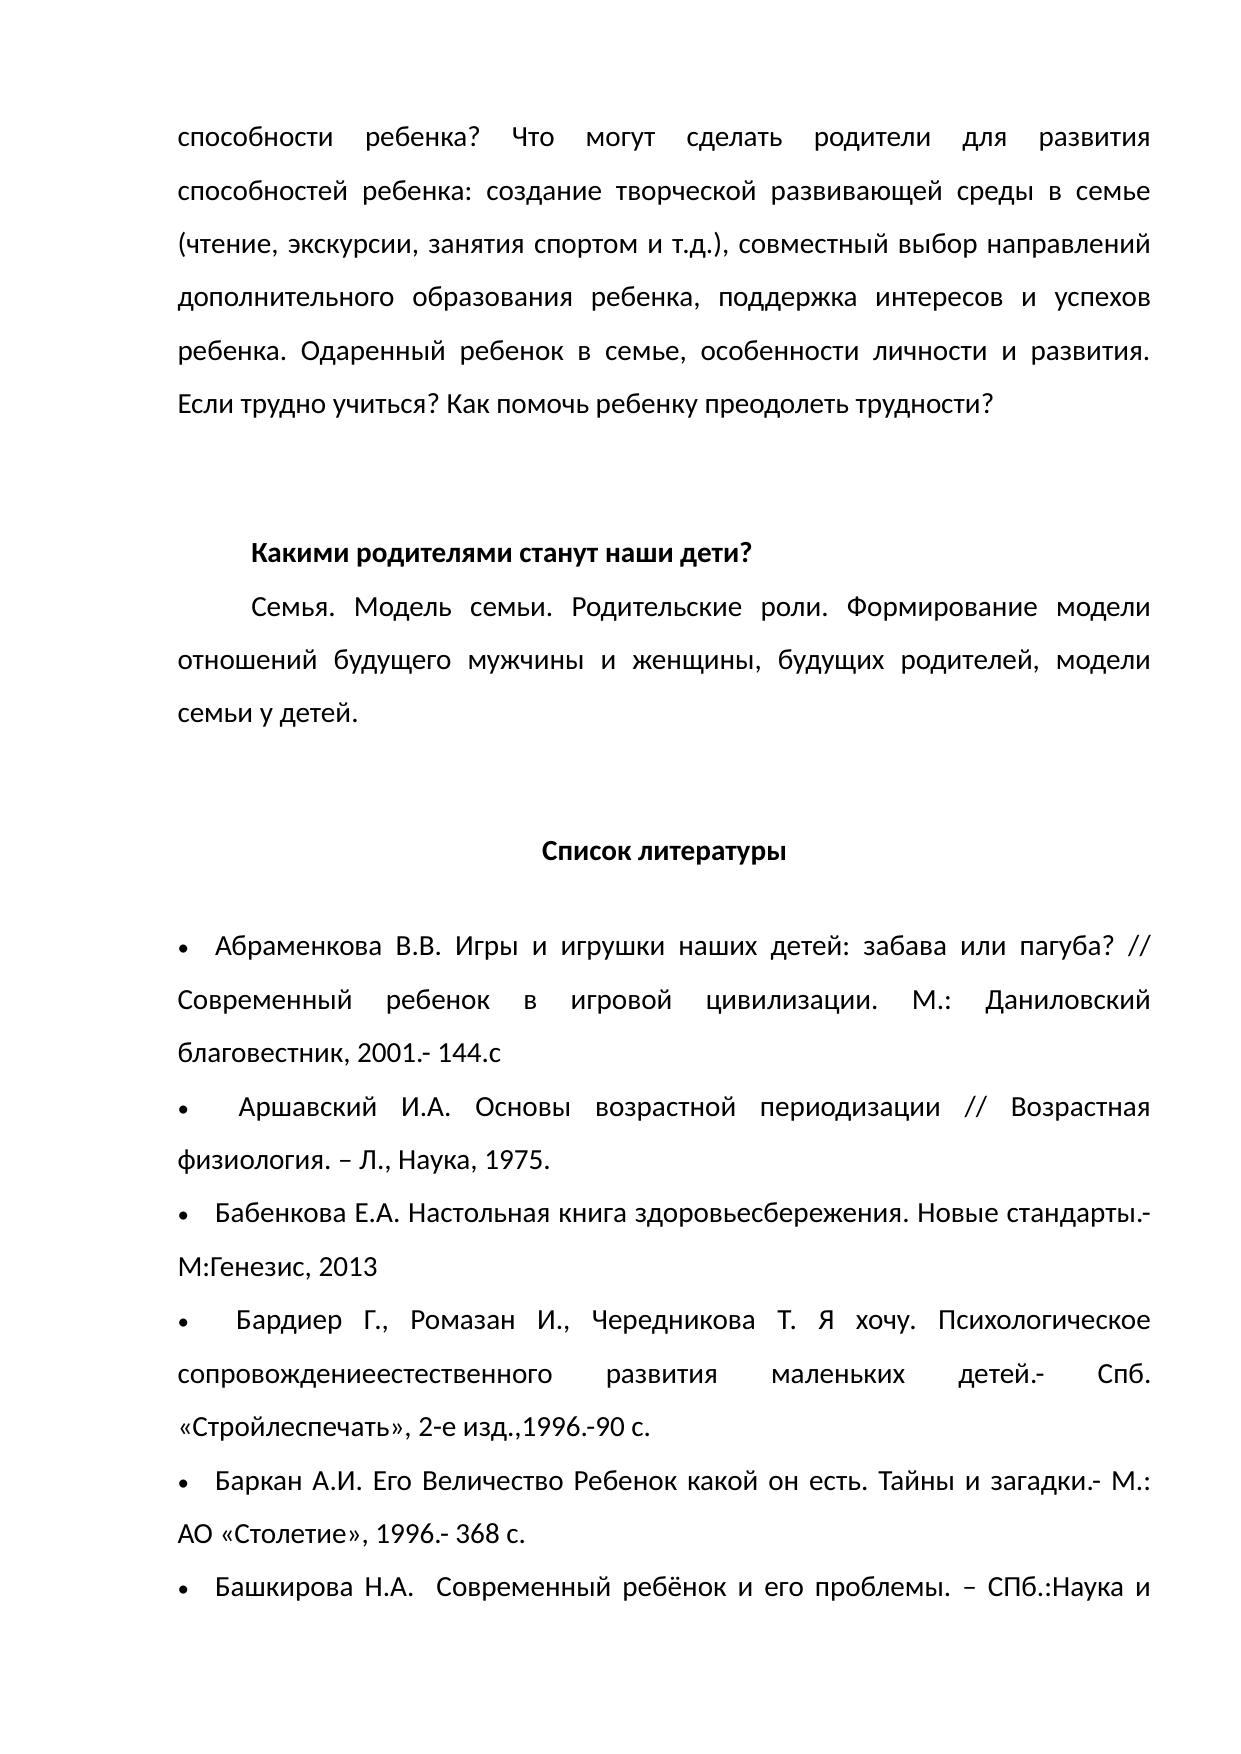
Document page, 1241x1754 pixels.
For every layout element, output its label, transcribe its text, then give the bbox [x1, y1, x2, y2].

list Аршавский И.А. Основы возрастной периодизации // Возрастная физиология. – Л., Наука, 1975. [140, 1088, 1152, 1177]
text Список литературы [177, 832, 1152, 867]
list Бардиер Г., Ромазан И., Чередникова Т. Я хочу. Психологическое сопровождениеестественного развития маленьких детей.- Спб. «Стройлеспечать», 2-е изд.,1996.-90 с. [140, 1301, 1152, 1444]
list Башкирова Н.А. Современный ребёнок и его проблемы. – СПб.:Наука и [140, 1568, 1152, 1604]
list Абраменкова В.В. Игры и игрушки наших детей: забава или пагуба? // Современный ребенок в игровой цивилизации. М.: Даниловский благовестник, 2001.- 144.с [140, 927, 1152, 1070]
text Семья. Модель семьи. Родительские роли. Формирование модели отношений будущего мужчины и женщины, будущих родителей, модели семьи у детей. [177, 588, 1152, 730]
list Бабенкова Е.А. Настольная книга здоровьесбережения. Новые стандарты.-М:Генезис, 2013 [140, 1194, 1152, 1283]
list Баркан А.И. Его Величество Ребенок какой он есть. Тайны и загадки.- М.: АО «Столетие», 1996.- 368 с. [140, 1462, 1152, 1551]
text Какими родителями станут наши дети? [177, 534, 1152, 570]
text способности ребенка? Что могут сделать родители для развития способностей ребенка: создание творческой развивающей среды в семье (чтение, экскурсии, занятия спортом и т.д.), совместный выбор направлений дополнительного образования ребенка, поддержка интересов и успехов ребенка. Одаренный ребенок в семье, особенности личности и развития. Если трудно учиться? Как помочь ребенку преодолеть трудности? [177, 118, 1152, 421]
